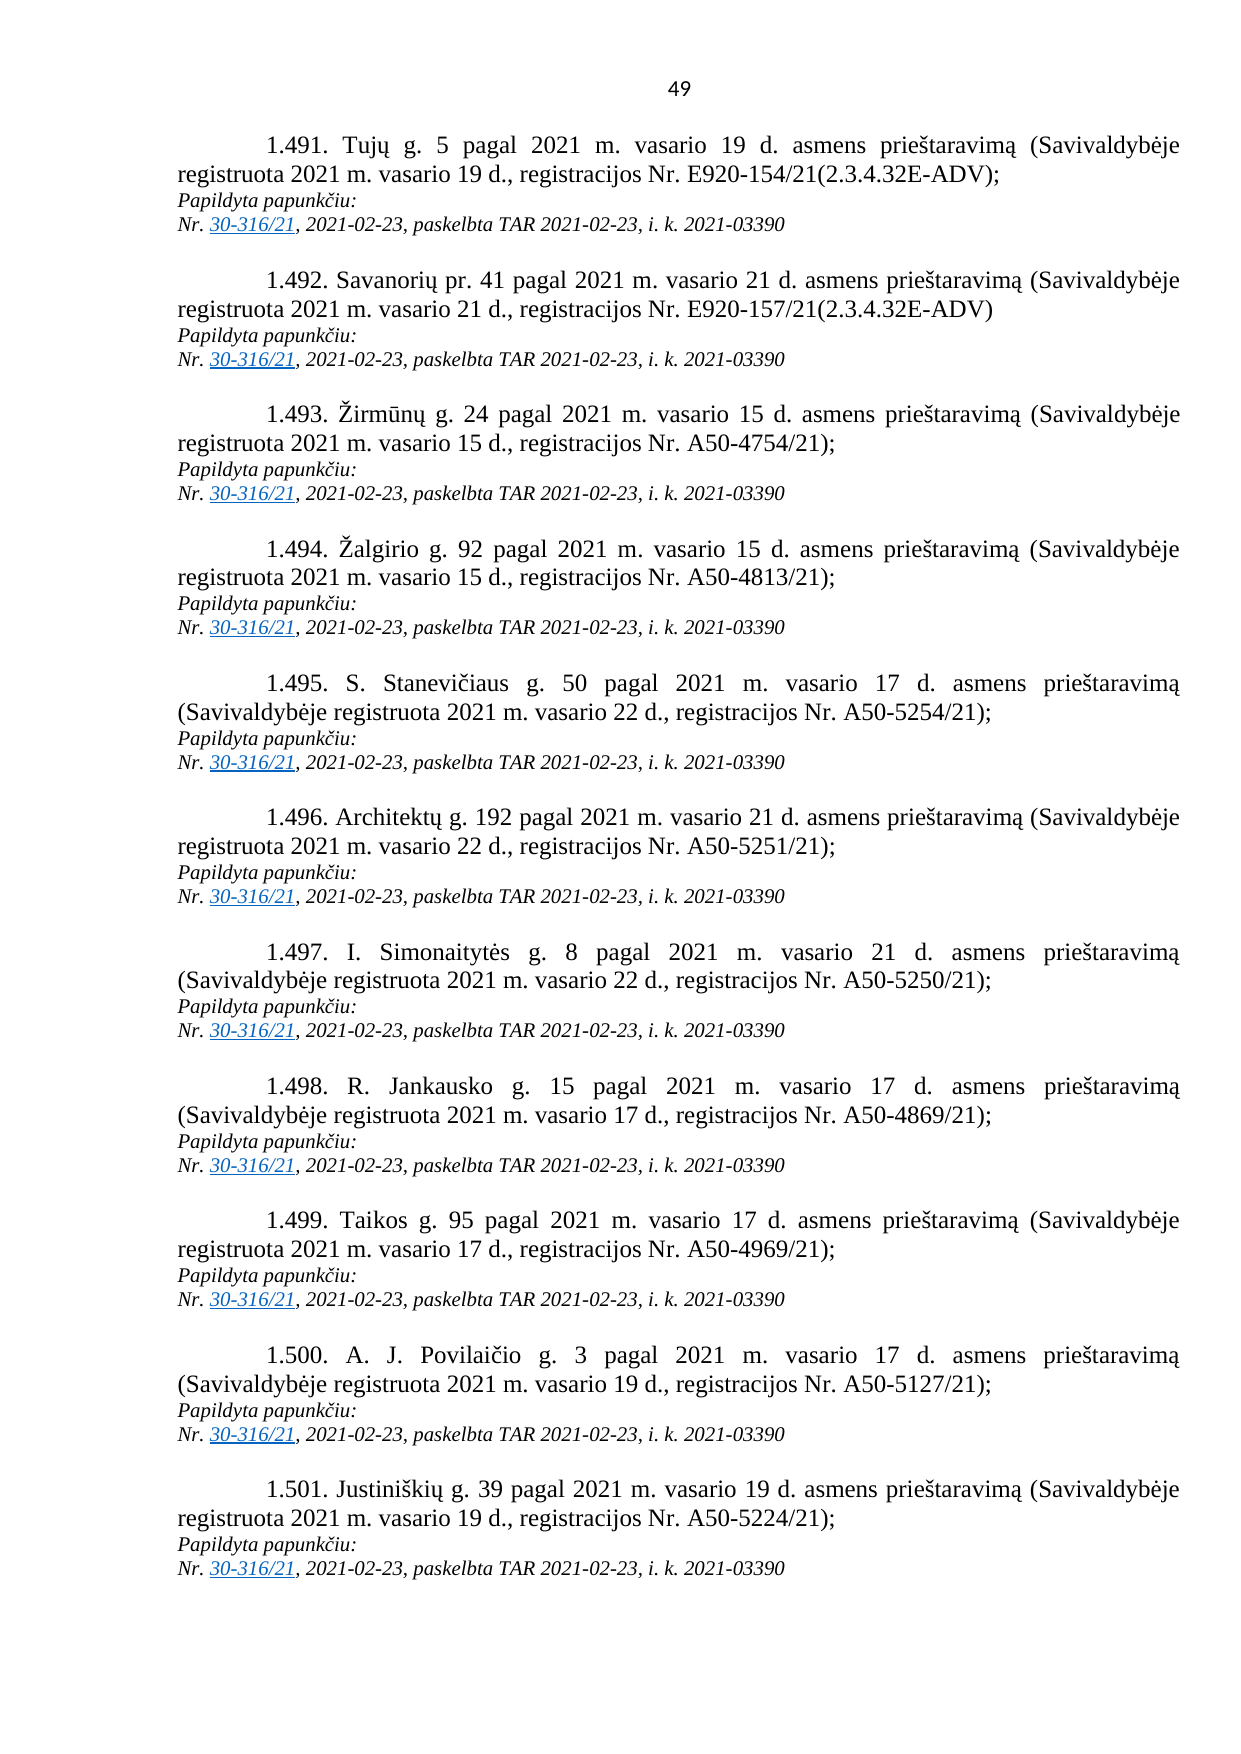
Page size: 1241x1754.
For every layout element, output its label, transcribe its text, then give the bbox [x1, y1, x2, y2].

text 1.501. Justiniškių g. 39 pagal 2021 m. vasario 19 d. asmens prieštaravimą (Savivaldybėje registruota 2021 m. vasario 19 d., registracijos Nr. A50-5224/21); [177, 1474, 1181, 1532]
text Papildyta papunkčiu: [177, 188, 1181, 212]
text 1.499. Taikos g. 95 pagal 2021 m. vasario 17 d. asmens prieštaravimą (Savivaldybėje registruota 2021 m. vasario 17 d., registracijos Nr. A50-4969/21); [177, 1206, 1181, 1263]
text Nr. 30-316/21, 2021-02-23, paskelbta TAR 2021-02-23, i. k. 2021-03390 [177, 1422, 1181, 1446]
text Papildyta papunkčiu: [177, 726, 1181, 750]
text Nr. 30-316/21, 2021-02-23, paskelbta TAR 2021-02-23, i. k. 2021-03390 [177, 884, 1181, 908]
text 1.491. Tujų g. 5 pagal 2021 m. vasario 19 d. asmens prieštaravimą (Savivaldybėje registruota 2021 m. vasario 19 d., registracijos Nr. E920-154/21(2.3.4.32E-ADV); [177, 131, 1181, 188]
text Papildyta papunkčiu: [177, 322, 1181, 347]
text Papildyta papunkčiu: [177, 994, 1181, 1018]
text 1.493. Žirmūnų g. 24 pagal 2021 m. vasario 15 d. asmens prieštaravimą (Savivaldybėje registruota 2021 m. vasario 15 d., registracijos Nr. A50-4754/21); [177, 399, 1181, 457]
text Papildyta papunkčiu: [177, 860, 1181, 884]
text Nr. 30-316/21, 2021-02-23, paskelbta TAR 2021-02-23, i. k. 2021-03390 [177, 1287, 1181, 1311]
text Nr. 30-316/21, 2021-02-23, paskelbta TAR 2021-02-23, i. k. 2021-03390 [177, 615, 1181, 639]
text Nr. 30-316/21, 2021-02-23, paskelbta TAR 2021-02-23, i. k. 2021-03390 [177, 212, 1181, 236]
text 1.495. S. Stanevičiaus g. 50 pagal 2021 m. vasario 17 d. asmens prieštaravimą (Savivaldybėje registruota 2021 m. vasario 22 d., registracijos Nr. A50-5254/21); [177, 668, 1181, 726]
text 1.497. I. Simonaitytės g. 8 pagal 2021 m. vasario 21 d. asmens prieštaravimą (Savivaldybėje registruota 2021 m. vasario 22 d., registracijos Nr. A50-5250/21); [177, 937, 1181, 994]
text Papildyta papunkčiu: [177, 1263, 1181, 1287]
text Papildyta papunkčiu: [177, 591, 1181, 615]
text Nr. 30-316/21, 2021-02-23, paskelbta TAR 2021-02-23, i. k. 2021-03390 [177, 1153, 1181, 1177]
text Nr. 30-316/21, 2021-02-23, paskelbta TAR 2021-02-23, i. k. 2021-03390 [177, 347, 1181, 371]
text 1.496. Architektų g. 192 pagal 2021 m. vasario 21 d. asmens prieštaravimą (Savivaldybėje registruota 2021 m. vasario 22 d., registracijos Nr. A50-5251/21); [177, 802, 1181, 860]
text Papildyta papunkčiu: [177, 1532, 1181, 1556]
text Papildyta papunkčiu: [177, 1397, 1181, 1422]
text Papildyta papunkčiu: [177, 1129, 1181, 1153]
text 1.494. Žalgirio g. 92 pagal 2021 m. vasario 15 d. asmens prieštaravimą (Savivaldybėje registruota 2021 m. vasario 15 d., registracijos Nr. A50-4813/21); [177, 534, 1181, 591]
text 1.500. A. J. Povilaičio g. 3 pagal 2021 m. vasario 17 d. asmens prieštaravimą (Savivaldybėje registruota 2021 m. vasario 19 d., registracijos Nr. A50-5127/21); [177, 1340, 1181, 1397]
text Nr. 30-316/21, 2021-02-23, paskelbta TAR 2021-02-23, i. k. 2021-03390 [177, 1018, 1181, 1042]
text Nr. 30-316/21, 2021-02-23, paskelbta TAR 2021-02-23, i. k. 2021-03390 [177, 1556, 1181, 1580]
text 1.498. R. Jankausko g. 15 pagal 2021 m. vasario 17 d. asmens prieštaravimą (Savivaldybėje registruota 2021 m. vasario 17 d., registracijos Nr. A50-4869/21); [177, 1071, 1181, 1129]
text Nr. 30-316/21, 2021-02-23, paskelbta TAR 2021-02-23, i. k. 2021-03390 [177, 750, 1181, 774]
text Papildyta papunkčiu: [177, 457, 1181, 481]
text Nr. 30-316/21, 2021-02-23, paskelbta TAR 2021-02-23, i. k. 2021-03390 [177, 481, 1181, 505]
text 1.492. Savanorių pr. 41 pagal 2021 m. vasario 21 d. asmens prieštaravimą (Savivaldybėje registruota 2021 m. vasario 21 d., registracijos Nr. E920-157/21(2.3.4.32E-ADV) [177, 265, 1181, 322]
